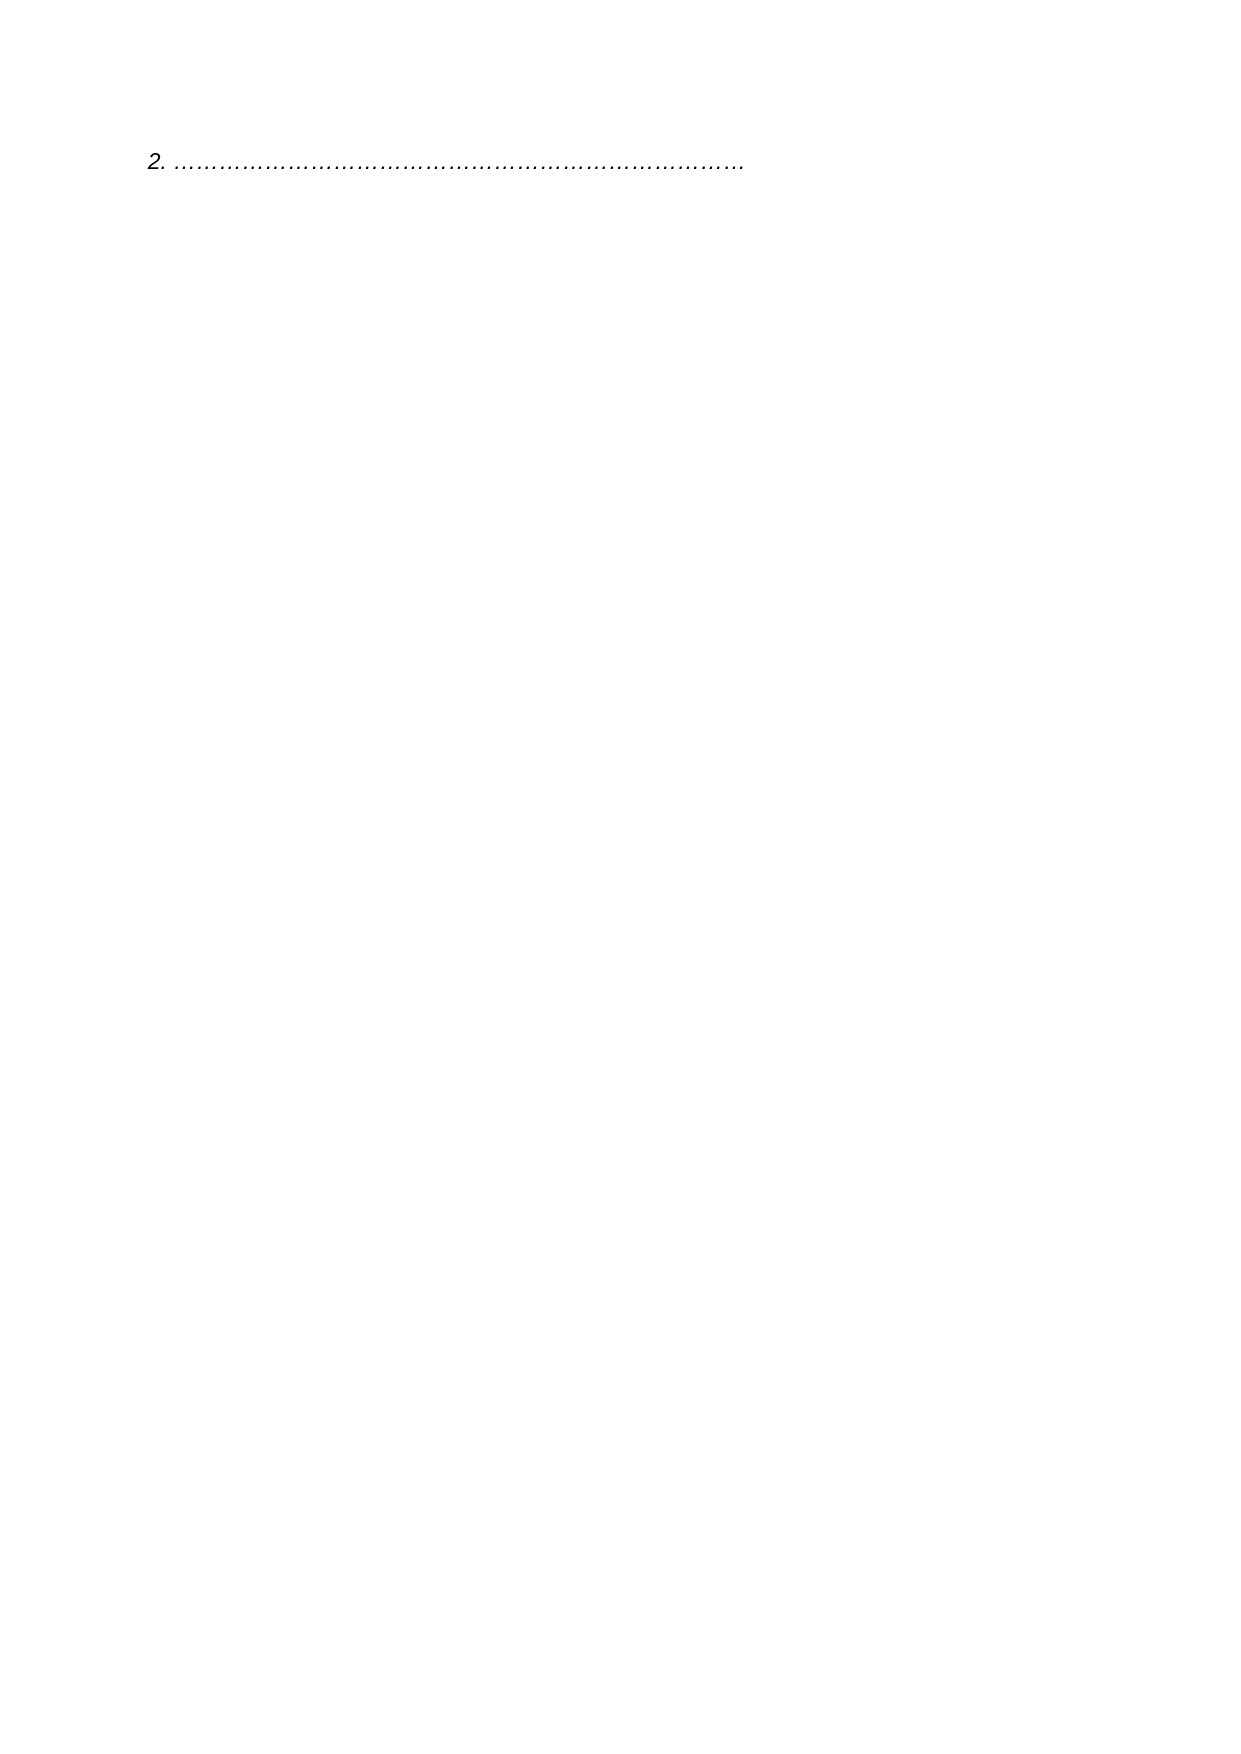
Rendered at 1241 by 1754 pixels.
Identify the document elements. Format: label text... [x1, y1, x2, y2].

text 2. ………………………………………………………………… [148, 148, 1093, 174]
